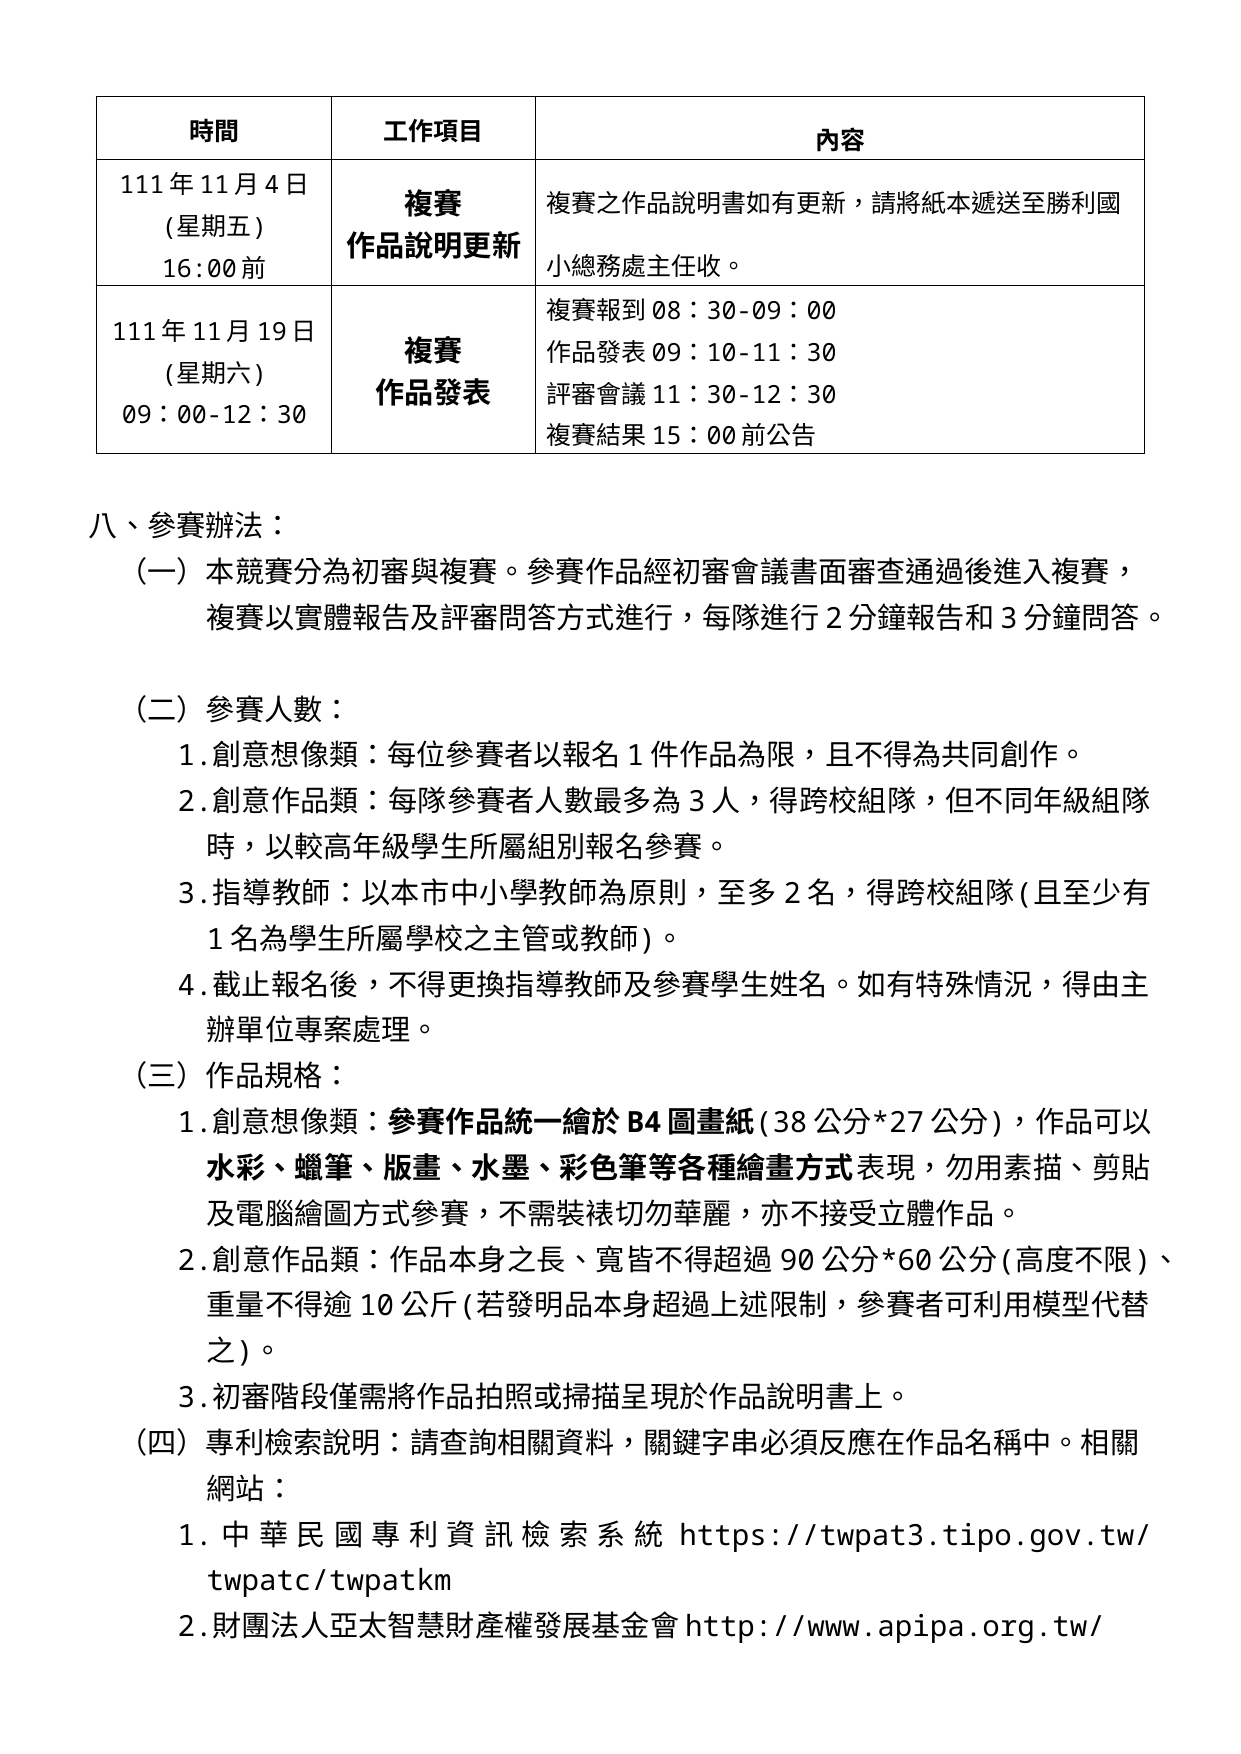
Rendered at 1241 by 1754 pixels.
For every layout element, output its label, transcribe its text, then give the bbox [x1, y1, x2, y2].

table_cell 複賽 作品說明更新 [332, 160, 535, 285]
text 1.創意想像類：參賽作品統一繪於B4圖畫紙(38公分*27公分)，作品可以水彩、蠟筆、版畫、水墨、彩色筆等各種繪畫方式表現，勿用素描、剪貼及電腦繪圖方式參賽，不需裝裱切勿華麗，亦不接受立體作品。 [177, 1096, 1152, 1233]
table_cell 複賽報到08：30-09：00 作品發表09：10-11：30 評審會議11：30-12：30 複賽結果15：00前公告 [536, 286, 1144, 453]
text 八、參賽辦法： [89, 500, 1152, 546]
table_header 時間 [97, 97, 331, 159]
text 1.中華民國專利資訊檢索系統https://twpat3.tipo.gov.tw/twpatc/twpatkm [177, 1508, 1152, 1600]
text 2.財團法人亞太智慧財產權發展基金會http://www.apipa.org.tw/ [177, 1600, 1152, 1646]
text 1.創意想像類：每位參賽者以報名1件作品為限，且不得為共同創作。 [177, 729, 1152, 775]
text 3.指導教師：以本市中小學教師為原則，至多2名，得跨校組隊(且至少有1名為學生所屬學校之主管或教師)。 [177, 867, 1152, 958]
table_cell 111年11月19日 (星期六) 09：00-12：30 [97, 286, 331, 453]
text （一）本競賽分為初審與複賽。參賽作品經初審會議書面審查通過後進入複賽，複賽以實體報告及評審問答方式進行，每隊進行2分鐘報告和3分鐘問答。 [118, 546, 1152, 637]
table_cell 複賽之作品說明書如有更新，請將紙本遞送至勝利國小總務處主任收。 [536, 160, 1144, 285]
table_header 內容 [536, 97, 1144, 159]
table_header 工作項目 [332, 97, 535, 159]
text 3.初審階段僅需將作品拍照或掃描呈現於作品說明書上。 [177, 1371, 1152, 1417]
text 2.創意作品類：每隊參賽者人數最多為3人，得跨校組隊，但不同年級組隊時，以較高年級學生所屬組別報名參賽。 [177, 775, 1152, 867]
table_cell 111年11月4日 (星期五) 16:00前 [97, 160, 331, 285]
table_cell 複賽 作品發表 [332, 286, 535, 453]
text （四）專利檢索說明：請查詢相關資料，關鍵字串必須反應在作品名稱中。相關網站： [118, 1417, 1152, 1508]
text （二）參賽人數： [118, 683, 1152, 729]
text 2.創意作品類：作品本身之長、寬皆不得超過90公分*60公分(高度不限)、重量不得逾10公斤(若發明品本身超過上述限制，參賽者可利用模型代替之)。 [177, 1233, 1152, 1371]
text （三）作品規格： [118, 1050, 1152, 1096]
text 4.截止報名後，不得更換指導教師及參賽學生姓名。如有特殊情況，得由主辦單位專案處理。 [177, 958, 1152, 1050]
